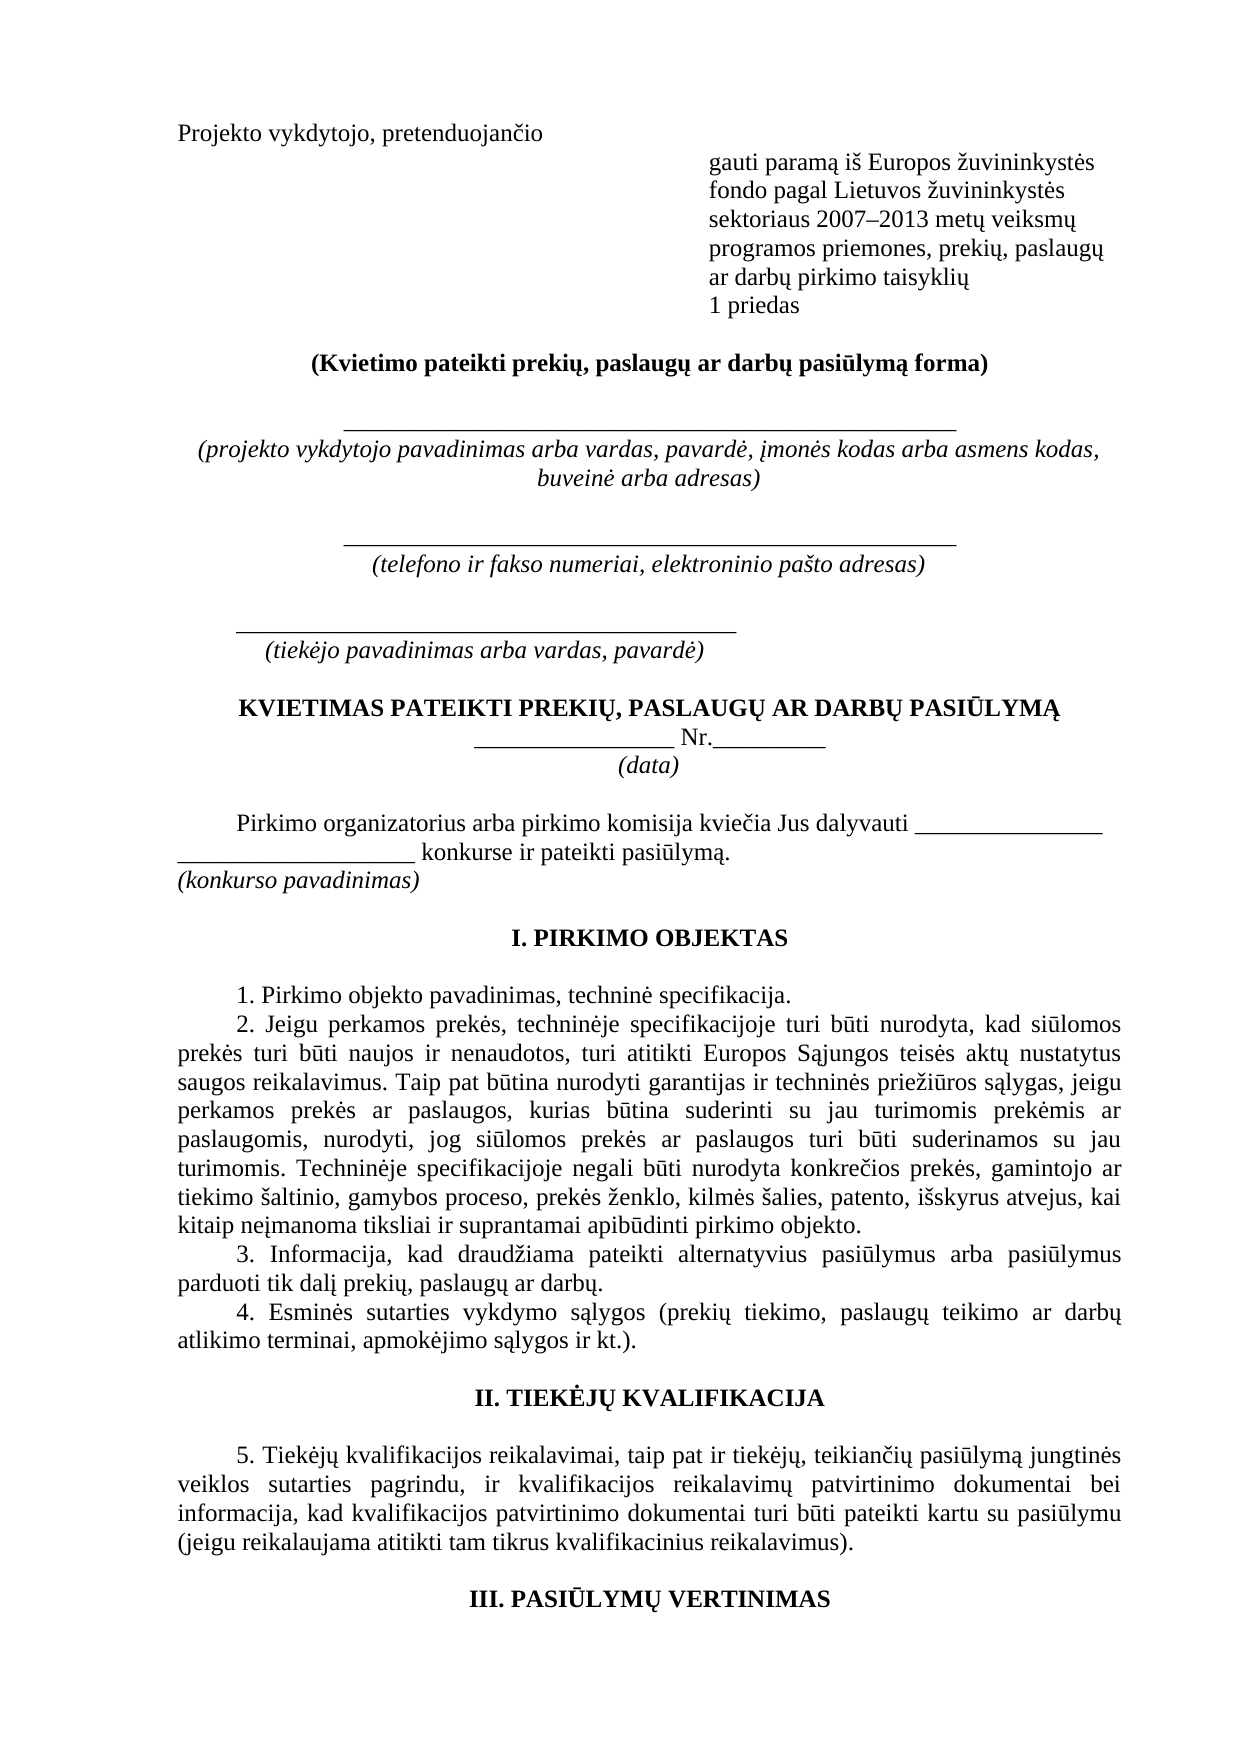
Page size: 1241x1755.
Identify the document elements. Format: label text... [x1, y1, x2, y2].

text ___________________ konkurse ir pateikti pasiūlymą. [177, 837, 1122, 866]
text gauti paramą iš Europos žuvininkystės [177, 147, 1122, 176]
text III. Pasiūlymų vertinimas [177, 1584, 1122, 1613]
text (telefono ir fakso numeriai, elektroninio pašto adresas) [177, 549, 1122, 578]
text ar darbų pirkimo taisyklių [177, 262, 1122, 291]
text 1. Pirkimo objekto pavadinimas, techninė specifikacija. [177, 981, 1122, 1009]
text programos priemones, prekių, paslaugų [177, 233, 1122, 262]
text (projekto vykdytojo pavadinimas arba vardas, pavardė, įmonės kodas arba asmens kodas, buveinė arba adresas) [177, 434, 1122, 492]
text 3. Informacija, kad draudžiama pateikti alternatyvius pasiūlymus arba pasiūlymus parduoti tik dalį prekių, paslaugų ar darbų. [177, 1239, 1122, 1297]
text 1 priedas [177, 291, 1122, 319]
text 4. Esminės sutarties vykdymo sąlygos (prekių tiekimo, paslaugų teikimo ar darbų atlikimo terminai, apmokėjimo sąlygos ir kt.). [177, 1297, 1122, 1354]
text KVIETIMAS PATEIKTI PREKIŲ, PASLAUGŲ AR DARBŲ PASIŪLYMĄ [177, 693, 1122, 722]
text ________________ Nr._________ [177, 722, 1122, 751]
text _________________________________________________ [177, 521, 1122, 549]
text Projekto vykdytojo, pretenduojančio [177, 118, 1122, 147]
text II. Tiekėjų kvalifikacija [177, 1383, 1122, 1412]
text sektoriaus 2007–2013 metų veiksmų [177, 204, 1122, 233]
text _________________________________________________ [177, 406, 1122, 434]
text fondo pagal Lietuvos žuvininkystės [177, 176, 1122, 204]
text (Kvietimo pateikti prekių, paslaugų ar darbų pasiūlymą forma) [177, 348, 1122, 377]
text (data) [177, 751, 1122, 779]
text ________________________________________ [177, 607, 1122, 636]
text (konkurso pavadinimas) [177, 866, 1122, 894]
text 2. Jeigu perkamos prekės, techninėje specifikacijoje turi būti nurodyta, kad siūlomos prekės turi būti naujos ir nenaudotos, turi atitikti Europos Sąjungos teisės aktų nustatytus saugos reikalavimus. Taip pat būtina nurodyti garantijas ir techninės priežiūros sąlygas, jeigu perkamos prekės ar paslaugos, kurias būtina suderinti su jau turimomis prekėmis ar paslaugomis, nurodyti, jog siūlomos prekės ar paslaugos turi būti suderinamos su jau turimomis. Techninėje specifikacijoje negali būti nurodyta konkrečios prekės, gamintojo ar tiekimo šaltinio, gamybos proceso, prekės ženklo, kilmės šalies, patento, išskyrus atvejus, kai kitaip neįmanoma tiksliai ir suprantamai apibūdinti pirkimo objekto. [177, 1009, 1122, 1239]
text 5. Tiekėjų kvalifikacijos reikalavimai, taip pat ir tiekėjų, teikiančių pasiūlymą jungtinės veiklos sutarties pagrindu, ir kvalifikacijos reikalavimų patvirtinimo dokumentai bei informacija, kad kvalifikacijos patvirtinimo dokumentai turi būti pateikti kartu su pasiūlymu (jeigu reikalaujama atitikti tam tikrus kvalifikacinius reikalavimus). [177, 1441, 1122, 1556]
text I. Pirkimo objektas [177, 923, 1122, 952]
text Pirkimo organizatorius arba pirkimo komisija kviečia Jus dalyvauti _______________ [177, 808, 1122, 837]
text (tiekėjo pavadinimas arba vardas, pavardė) [177, 636, 1122, 664]
